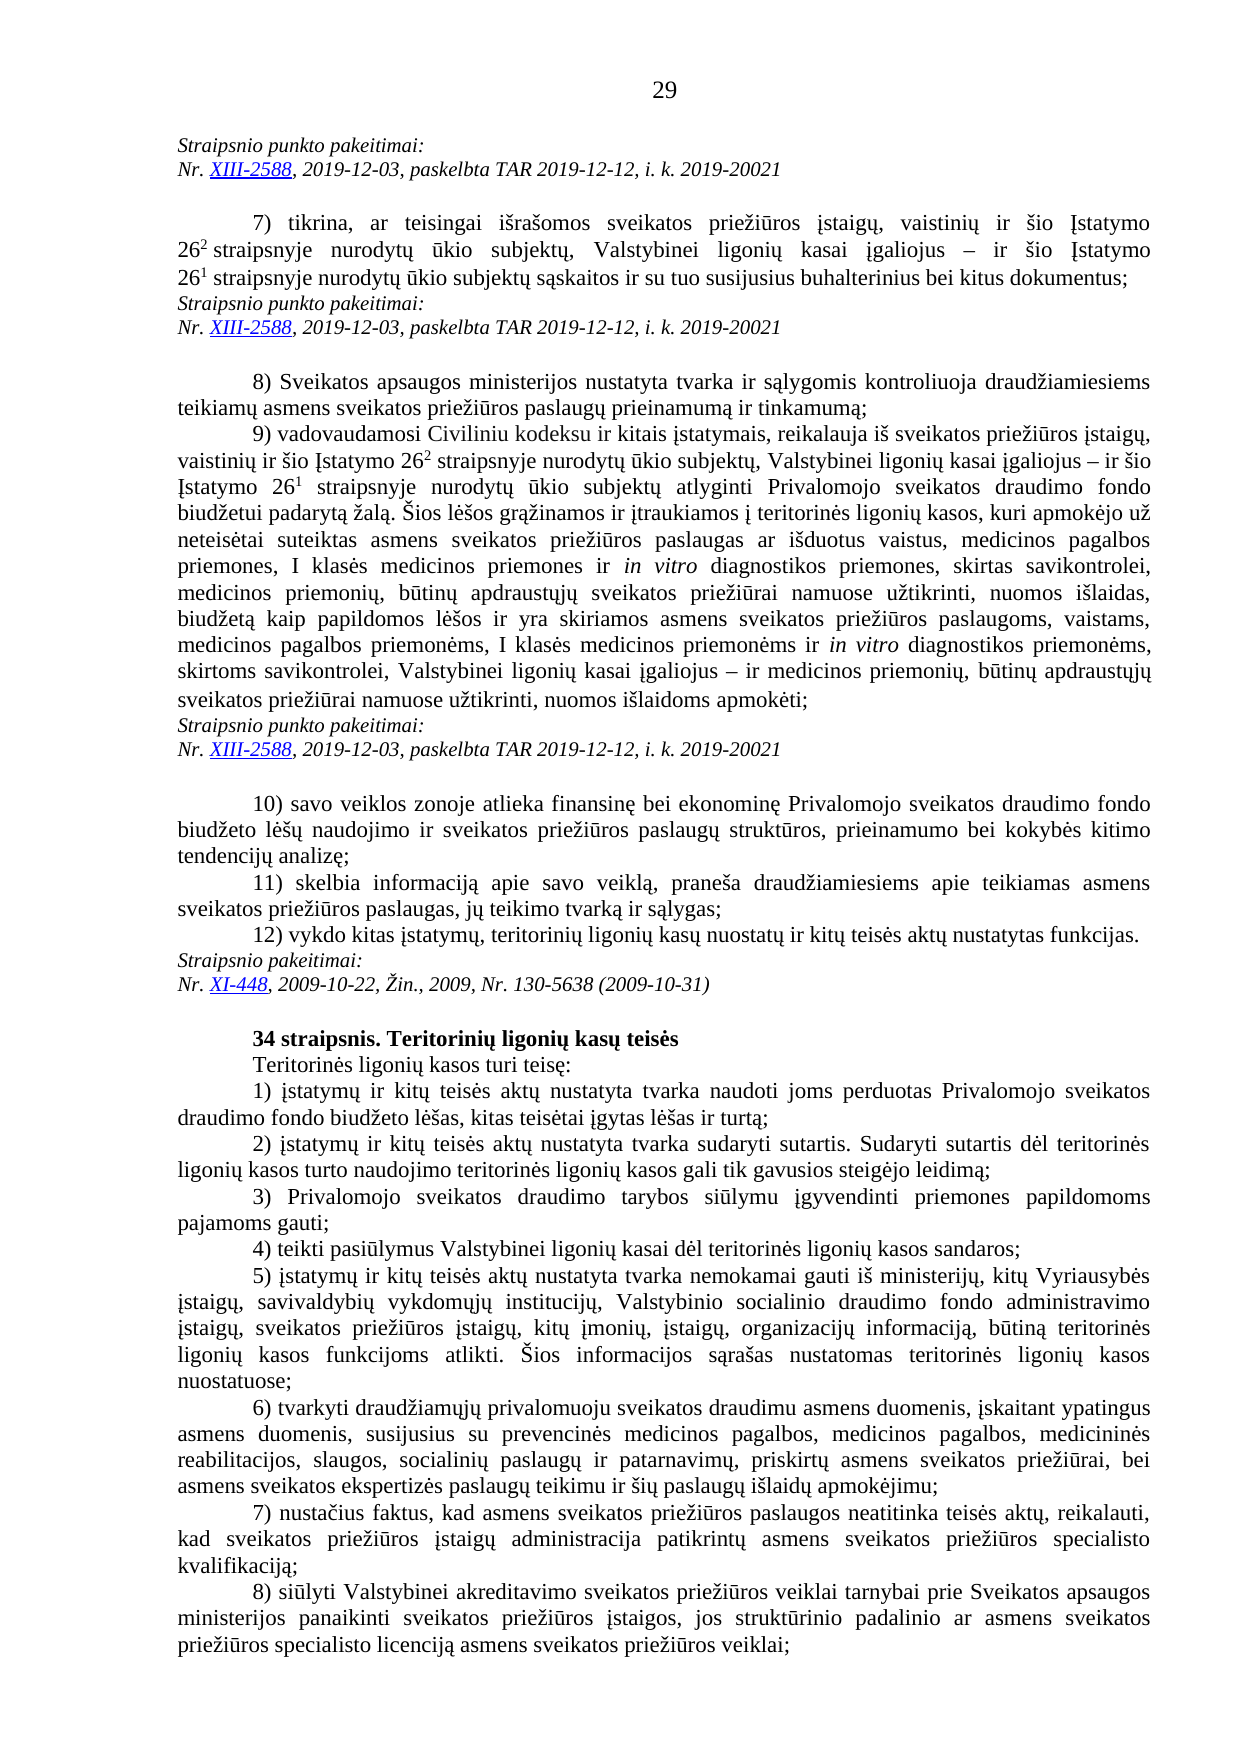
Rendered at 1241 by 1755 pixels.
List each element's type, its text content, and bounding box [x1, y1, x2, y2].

text 7) tikrina, ar teisingai išrašomos sveikatos priežiūros įstaigų, vaistinių ir šio Įstatymo 262 straipsnyje nurodytų ūkio subjektų, Valstybinei ligonių kasai įgaliojus – ir šio Įstatymo 261 straipsnyje nurodytų ūkio subjektų sąskaitos ir su tuo susijusius buhalterinius bei kitus dokumentus; [177, 209, 1152, 291]
text 34 straipsnis. Teritorinių ligonių kasų teisės [177, 1024, 1152, 1051]
text Nr. XIII-2588, 2019-12-03, paskelbta TAR 2019-12-12, i. k. 2019-20021 [177, 737, 1152, 761]
text 6) tvarkyti draudžiamųjų privalomuoju sveikatos draudimu asmens duomenis, įskaitant ypatingus asmens duomenis, susijusius su prevencinės medicinos pagalbos, medicinos pagalbos, medicininės reabilitacijos, slaugos, socialinių paslaugų ir patarnavimų, priskirtų asmens sveikatos priežiūrai, bei asmens sveikatos ekspertizės paslaugų teikimu ir šių paslaugų išlaidų apmokėjimu; [177, 1393, 1152, 1499]
text Straipsnio punkto pakeitimai: [177, 291, 1152, 315]
text 10) savo veiklos zonoje atlieka finansinę bei ekonominę Privalomojo sveikatos draudimo fondo biudžeto lėšų naudojimo ir sveikatos priežiūros paslaugų struktūros, prieinamumo bei kokybės kitimo tendencijų analizę; [177, 789, 1152, 869]
text 4) teikti pasiūlymus Valstybinei ligonių kasai dėl teritorinės ligonių kasos sandaros; [177, 1235, 1152, 1262]
text 8) siūlyti Valstybinei akreditavimo sveikatos priežiūros veiklai tarnybai prie Sveikatos apsaugos ministerijos panaikinti sveikatos priežiūros įstaigos, jos struktūrinio padalinio ar asmens sveikatos priežiūros specialisto licenciją asmens sveikatos priežiūros veiklai; [177, 1578, 1152, 1657]
text Straipsnio punkto pakeitimai: [177, 132, 1152, 157]
text 9) vadovaudamosi Civiliniu kodeksu ir kitais įstatymais, reikalauja iš sveikatos priežiūros įstaigų, vaistinių ir šio Įstatymo 262 straipsnyje nurodytų ūkio subjektų, Valstybinei ligonių kasai įgaliojus – ir šio Įstatymo 261 straipsnyje nurodytų ūkio subjektų atlyginti Privalomojo sveikatos draudimo fondo biudžetui padarytą žalą. Šios lėšos grąžinamos ir įtraukiamos į teritorinės ligonių kasos, kuri apmokėjo už neteisėtai suteiktas asmens sveikatos priežiūros paslaugas ar išduotus vaistus, medicinos pagalbos priemones, I klasės medicinos priemones ir in vitro diagnostikos priemones, skirtas savikontrolei, medicinos priemonių, būtinų apdraustųjų sveikatos priežiūrai namuose užtikrinti, nuomos išlaidas, biudžetą kaip papildomos lėšos ir yra skiriamos asmens sveikatos priežiūros paslaugoms, vaistams, medicinos pagalbos priemonėms, I klasės medicinos priemonėms ir in vitro diagnostikos priemonėms, skirtoms savikontrolei, Valstybinei ligonių kasai įgaliojus – ir medicinos priemonių, būtinų apdraustųjų sveikatos priežiūrai namuose užtikrinti, nuomos išlaidoms apmokėti; [177, 420, 1152, 713]
text Straipsnio punkto pakeitimai: [177, 713, 1152, 737]
text Teritorinės ligonių kasos turi teisę: [177, 1051, 1152, 1077]
text 8) Sveikatos apsaugos ministerijos nustatyta tvarka ir sąlygomis kontroliuoja draudžiamiesiems teikiamų asmens sveikatos priežiūros paslaugų prieinamumą ir tinkamumą; [177, 368, 1152, 420]
text 1) įstatymų ir kitų teisės aktų nustatyta tvarka naudoti joms perduotas Privalomojo sveikatos draudimo fondo biudžeto lėšas, kitas teisėtai įgytas lėšas ir turtą; [177, 1077, 1152, 1130]
text Nr. XIII-2588, 2019-12-03, paskelbta TAR 2019-12-12, i. k. 2019-20021 [177, 157, 1152, 181]
text 2) įstatymų ir kitų teisės aktų nustatyta tvarka sudaryti sutartis. Sudaryti sutartis dėl teritorinės ligonių kasos turto naudojimo teritorinės ligonių kasos gali tik gavusios steigėjo leidimą; [177, 1130, 1152, 1183]
text Straipsnio pakeitimai: [177, 948, 1152, 972]
text 7) nustačius faktus, kad asmens sveikatos priežiūros paslaugos neatitinka teisės aktų, reikalauti, kad sveikatos priežiūros įstaigų administracija patikrintų asmens sveikatos priežiūros specialisto kvalifikaciją; [177, 1499, 1152, 1578]
text 3) Privalomojo sveikatos draudimo tarybos siūlymu įgyvendinti priemones papildomoms pajamoms gauti; [177, 1183, 1152, 1235]
text Nr. XI-448, 2009-10-22, Žin., 2009, Nr. 130-5638 (2009-10-31) [177, 972, 1152, 996]
text 12) vykdo kitas įstatymų, teritorinių ligonių kasų nuostatų ir kitų teisės aktų nustatytas funkcijas. [177, 921, 1152, 948]
text 5) įstatymų ir kitų teisės aktų nustatyta tvarka nemokamai gauti iš ministerijų, kitų Vyriausybės įstaigų, savivaldybių vykdomųjų institucijų, Valstybinio socialinio draudimo fondo administravimo įstaigų, sveikatos priežiūros įstaigų, kitų įmonių, įstaigų, organizacijų informaciją, būtiną teritorinės ligonių kasos funkcijoms atlikti. Šios informacijos sąrašas nustatomas teritorinės ligonių kasos nuostatuose; [177, 1262, 1152, 1393]
text Nr. XIII-2588, 2019-12-03, paskelbta TAR 2019-12-12, i. k. 2019-20021 [177, 315, 1152, 339]
text 11) skelbia informaciją apie savo veiklą, praneša draudžiamiesiems apie teikiamas asmens sveikatos priežiūros paslaugas, jų teikimo tvarką ir sąlygas; [177, 869, 1152, 921]
